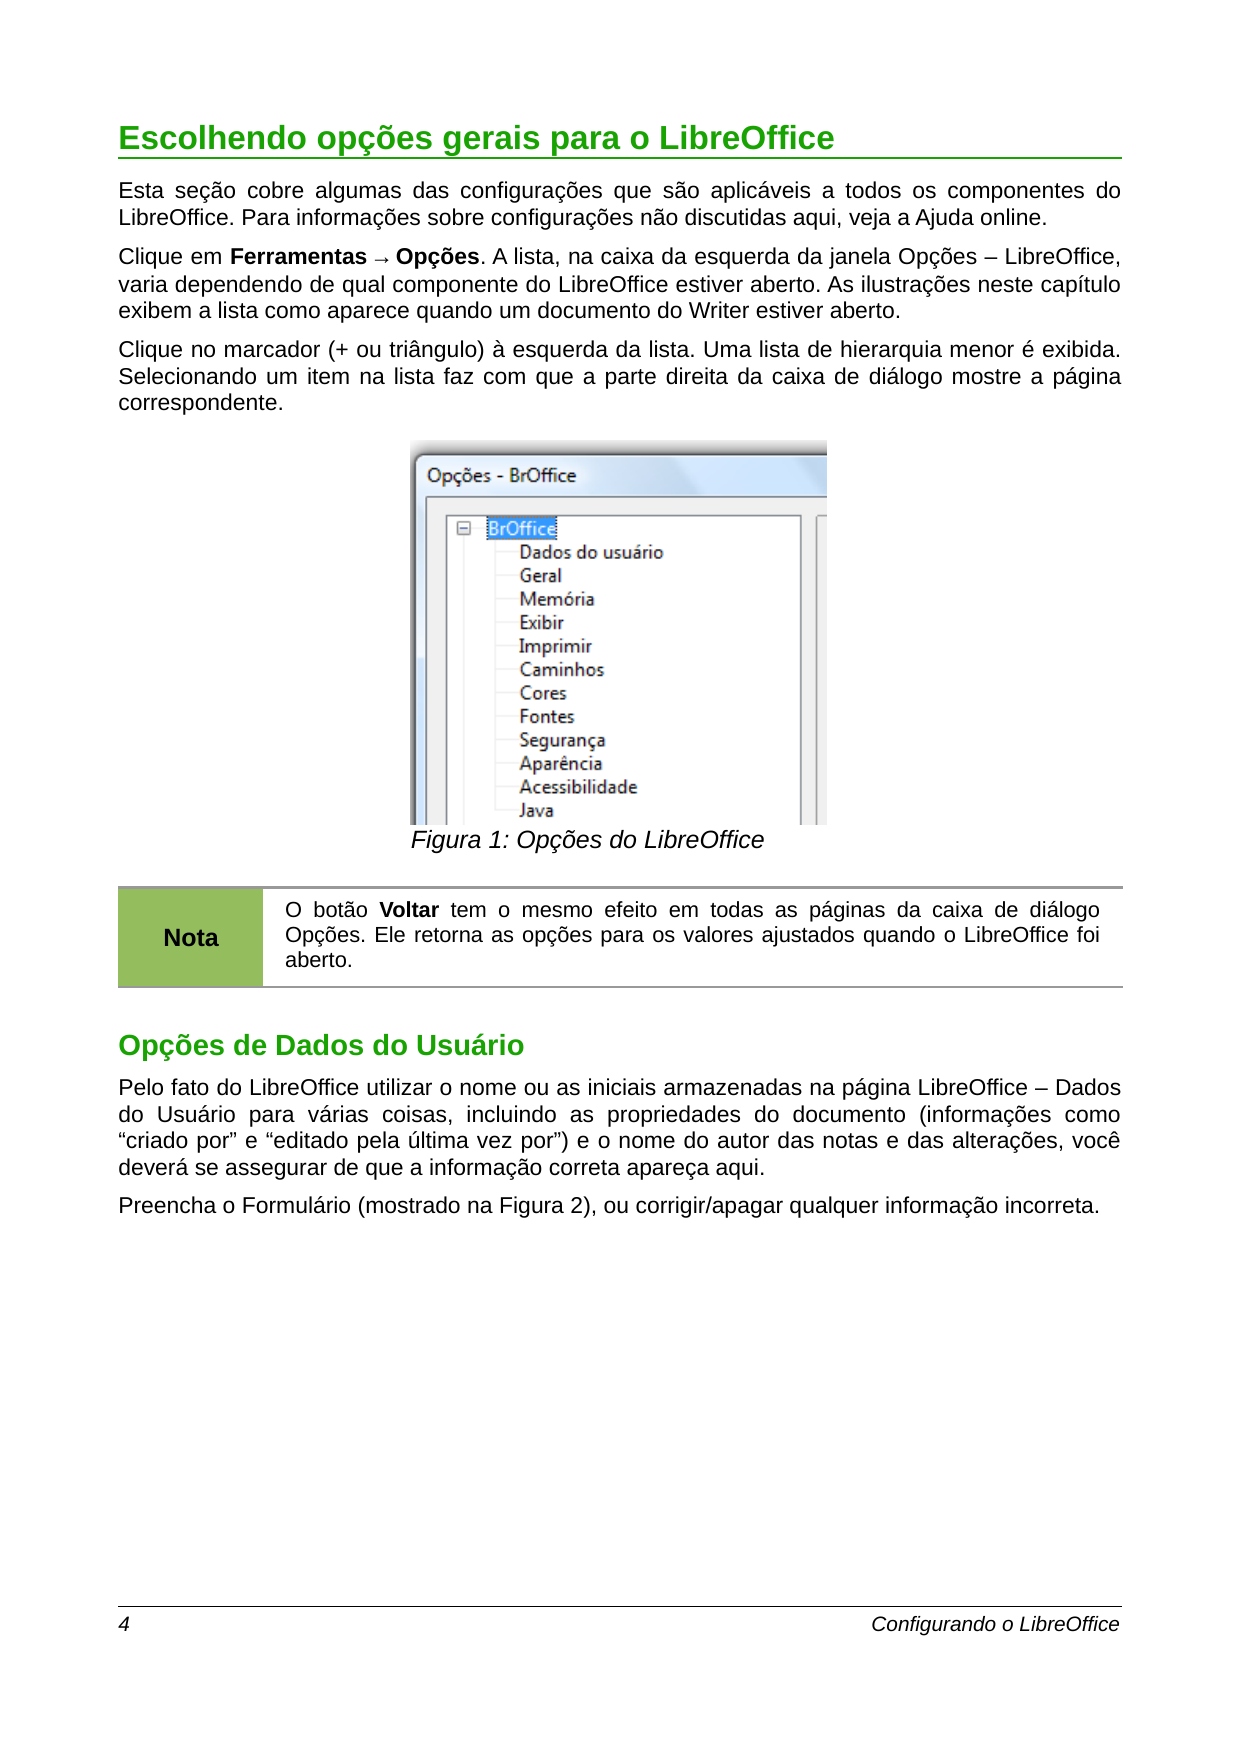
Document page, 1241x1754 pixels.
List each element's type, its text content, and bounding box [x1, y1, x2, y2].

subtitle Opções de Dados do Usuário [118, 1028, 1122, 1062]
table_header Nota [118, 889, 263, 986]
text Pelo fato do LibreOffice utilizar o nome ou as iniciais armazenadas na página LibreOffice – Dados do Usuário para várias coisas, incluindo as propriedades do documento (informações como “criado por” e “editado pela última vez por”) e o nome do autor das notas e das alterações, você deverá se assegurar de que a informação correta apareça aqui. [118, 1074, 1122, 1180]
text Clique no marcador (+ ou triângulo) à esquerda da lista. Uma lista de hierarquia menor é exibida. Selecionando um item na lista faz com que a parte direita da caixa de diálogo mostre a página correspondente. [118, 336, 1122, 415]
text Preencha o Formulário (mostrado na Figura 2), ou corrigir/apagar qualquer informação incorreta. [118, 1192, 1122, 1219]
text Clique em Ferramentas → Opções. A lista, na caixa da esquerda da janela Opções – LibreOffice, varia dependendo de qual componente do LibreOffice estiver aberto. As ilustrações neste capítulo exibem a lista como aparece quando um documento do Writer estiver aberto. [118, 243, 1122, 324]
text Figura 1: Opções do LibreOffice [411, 440, 830, 853]
subtitle Escolhendo opções gerais para o LibreOffice [118, 118, 1122, 157]
table_header O botão Voltar tem o mesmo efeito em todas as páginas da caixa de diálogo Opções. Ele retorna as opções para os valores ajustados quando o LibreOffice foi aberto. [264, 889, 1122, 986]
picture [410, 440, 827, 825]
text Esta seção cobre algumas das configurações que são aplicáveis a todos os componentes do LibreOffice. Para informações sobre configurações não discutidas aqui, veja a Ajuda online. [118, 177, 1122, 230]
